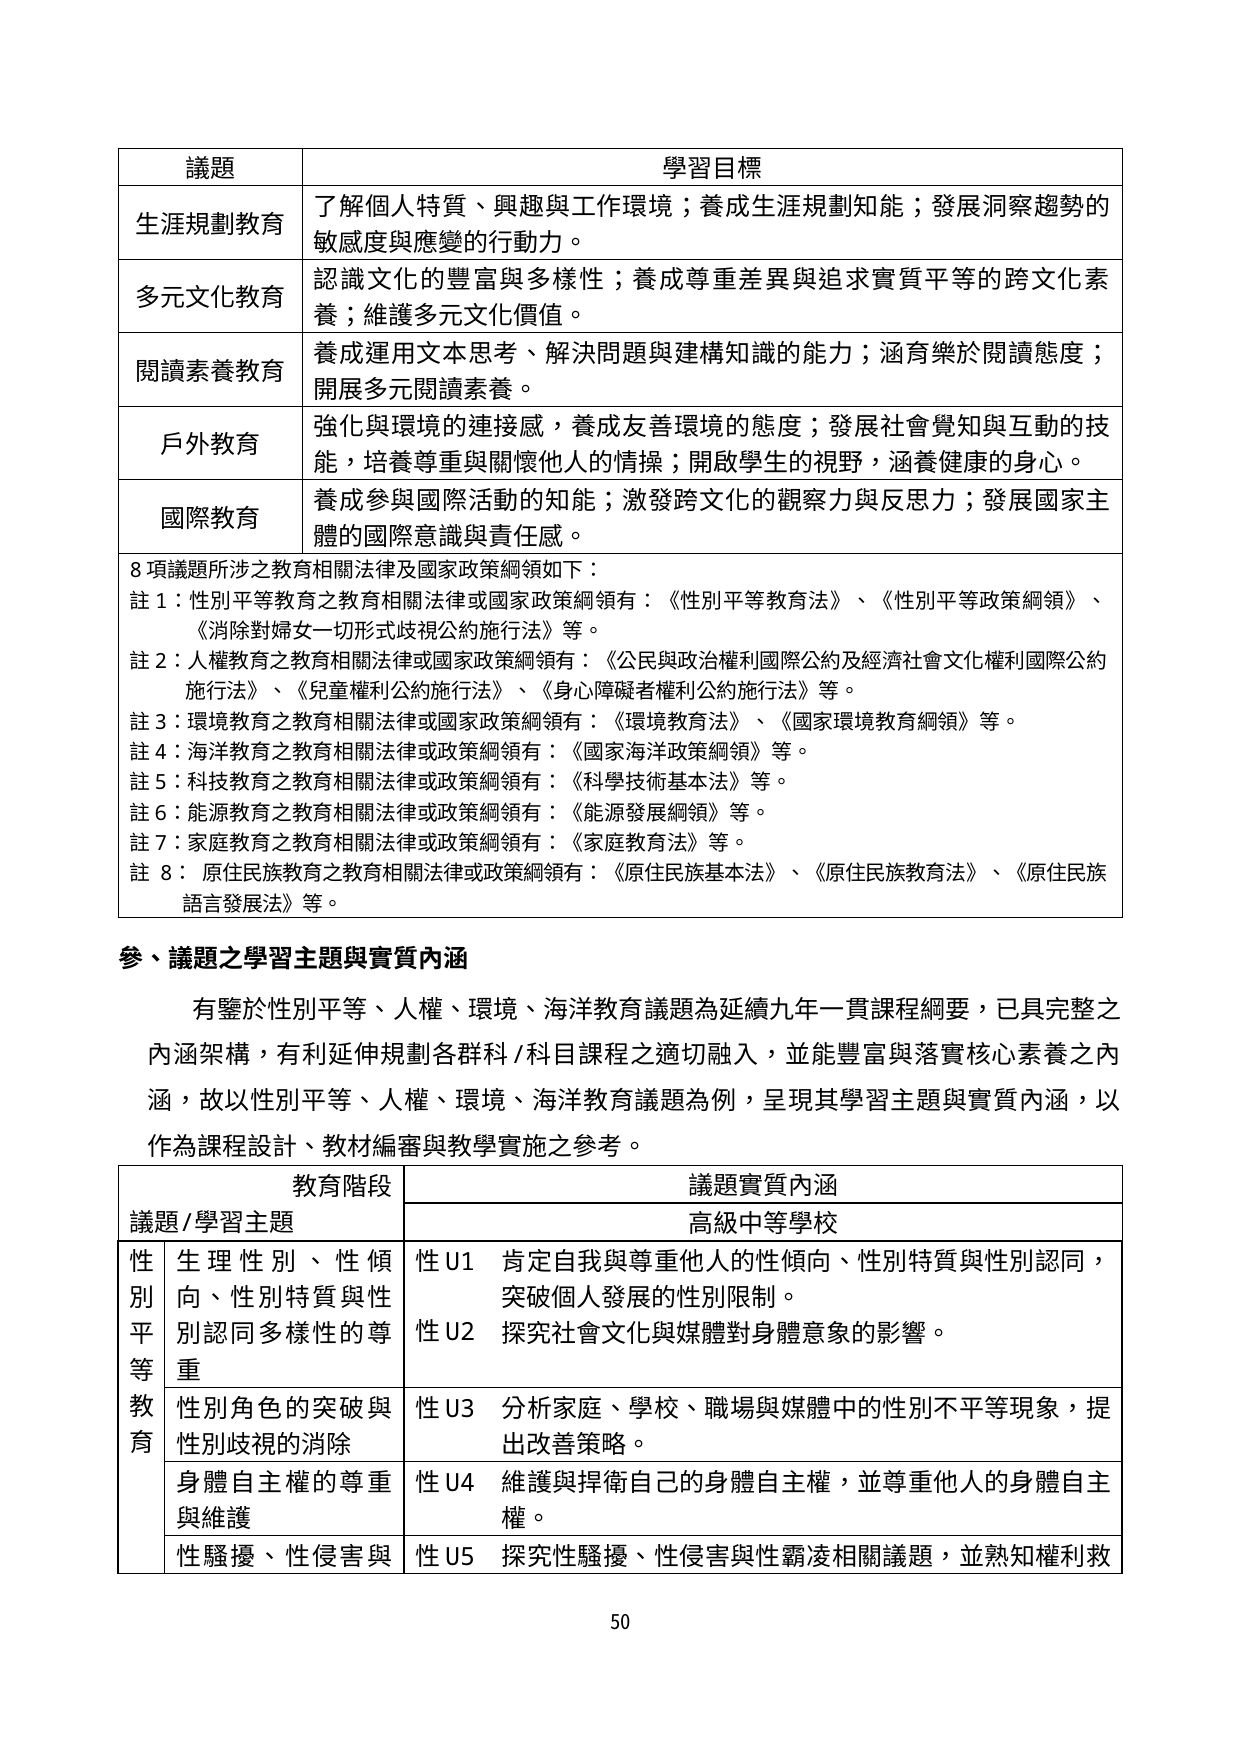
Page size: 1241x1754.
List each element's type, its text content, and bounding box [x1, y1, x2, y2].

table_cell 性U5 [405, 1536, 490, 1572]
table_cell 國際教育 [119, 480, 302, 553]
table_cell 性騷擾、性侵害與 [165, 1536, 403, 1572]
table_cell 養成參與國際活動的知能；激發跨文化的觀察力與反思力；發展國家主體的國際意識與責任感。 [303, 480, 1122, 553]
table_header 議題 [119, 149, 302, 185]
table_cell 維護與捍衛自己的身體自主權，並尊重他人的身體自主權。 [490, 1462, 1121, 1534]
table_header 議題實質內涵 [405, 1166, 1122, 1202]
table_cell 肯定自我與尊重他人的性傾向、性別特質與性別認同，突破個人發展的性別限制。 探究社會文化與媒體對身體意象的影響。 [490, 1242, 1121, 1386]
table_cell 性別平等教育 [119, 1242, 164, 1572]
table_cell 戶外教育 [119, 407, 302, 479]
table_cell 生理性別、性傾向、性別特質與性別認同多樣性的尊重 [165, 1242, 403, 1386]
table_cell 閱讀素養教育 [119, 333, 302, 406]
table_cell 性U3 [405, 1388, 490, 1461]
table_cell 生涯規劃教育 [119, 186, 302, 258]
table_header 學習目標 [303, 149, 1122, 185]
table_cell 8項議題所涉之教育相關法律及國家政策綱領如下： 註1：性別平等教育之教育相關法律或國家政策綱領有：《性別平等教育法》、《性別平等政策綱領》、《消除對婦女一切形式歧視公約施行法》等。 註2：人權教育之教育相關法律或國家政策綱領有：《公民與政治權利國際公約及經濟社會文化權利國際公約施行法》、《兒童權利公約施行法》、《身心障礙者權利公約施行法》等。 註3：環境教育之教育相關法律或國家政策綱領有：《環境教育法》、《國家環境教育綱領》等。 註4：海洋教育之教育相關法律或政策綱領有：《國家海洋政策綱領》等。 註5：科技教育之教育相關法律或政策綱領有：《科學技術基本法》等。 註6：能源教育之教育相關法律或政策綱領有：《能源發展綱領》等。 註7：家庭教育之教育相關法律或政策綱領有：《家庭教育法》等。 註 8： 原住民族教育之教育相關法律或政策綱領有：《原住民族基本法》、《原住民族教育法》、《原住民族語言發展法》等。 [119, 554, 1122, 917]
table_cell 身體自主權的尊重與維護 [165, 1462, 403, 1534]
table_cell 高級中等學校 [405, 1204, 1122, 1240]
text 參、議題之學習主題與實質內涵 [118, 931, 1122, 976]
table_cell 認識文化的豐富與多樣性；養成尊重差異與追求實質平等的跨文化素養；維護多元文化價值。 [303, 260, 1122, 332]
text 有鑒於性別平等、人權、環境、海洋教育議題為延續九年一貫課程綱要，已具完整之內涵架構，有利延伸規劃各群科/科目課程之適切融入，並能豐富與落實核心素養之內涵，故以性別平等、人權、環境、海洋教育議題為例，呈現其學習主題與實質內涵，以作為課程設計、教材編審與教學實施之參考。 [148, 981, 1122, 1165]
table_cell 性別角色的突破與性別歧視的消除 [165, 1388, 403, 1461]
table_cell 性U1 性U2 [405, 1242, 490, 1386]
table_cell 養成運用文本思考、解決問題與建構知識的能力；涵育樂於閱讀態度；開展多元閱讀素養。 [303, 333, 1122, 406]
table_cell 了解個人特質、興趣與工作環境；養成生涯規劃知能；發展洞察趨勢的敏感度與應變的行動力。 [303, 186, 1122, 258]
table_cell 性U4 [405, 1462, 490, 1534]
table_cell 強化與環境的連接感，養成友善環境的態度；發展社會覺知與互動的技能，培養尊重與關懷他人的情操；開啟學生的視野，涵養健康的身心。 [303, 407, 1122, 479]
table_cell 探究性騷擾、性侵害與性霸凌相關議題，並熟知權利救 [490, 1536, 1121, 1572]
table_cell 分析家庭、學校、職場與媒體中的性別不平等現象，提出改善策略。 [490, 1388, 1121, 1461]
table_cell 多元文化教育 [119, 260, 302, 332]
table_header 教育階段 議題/學習主題 [119, 1166, 403, 1240]
